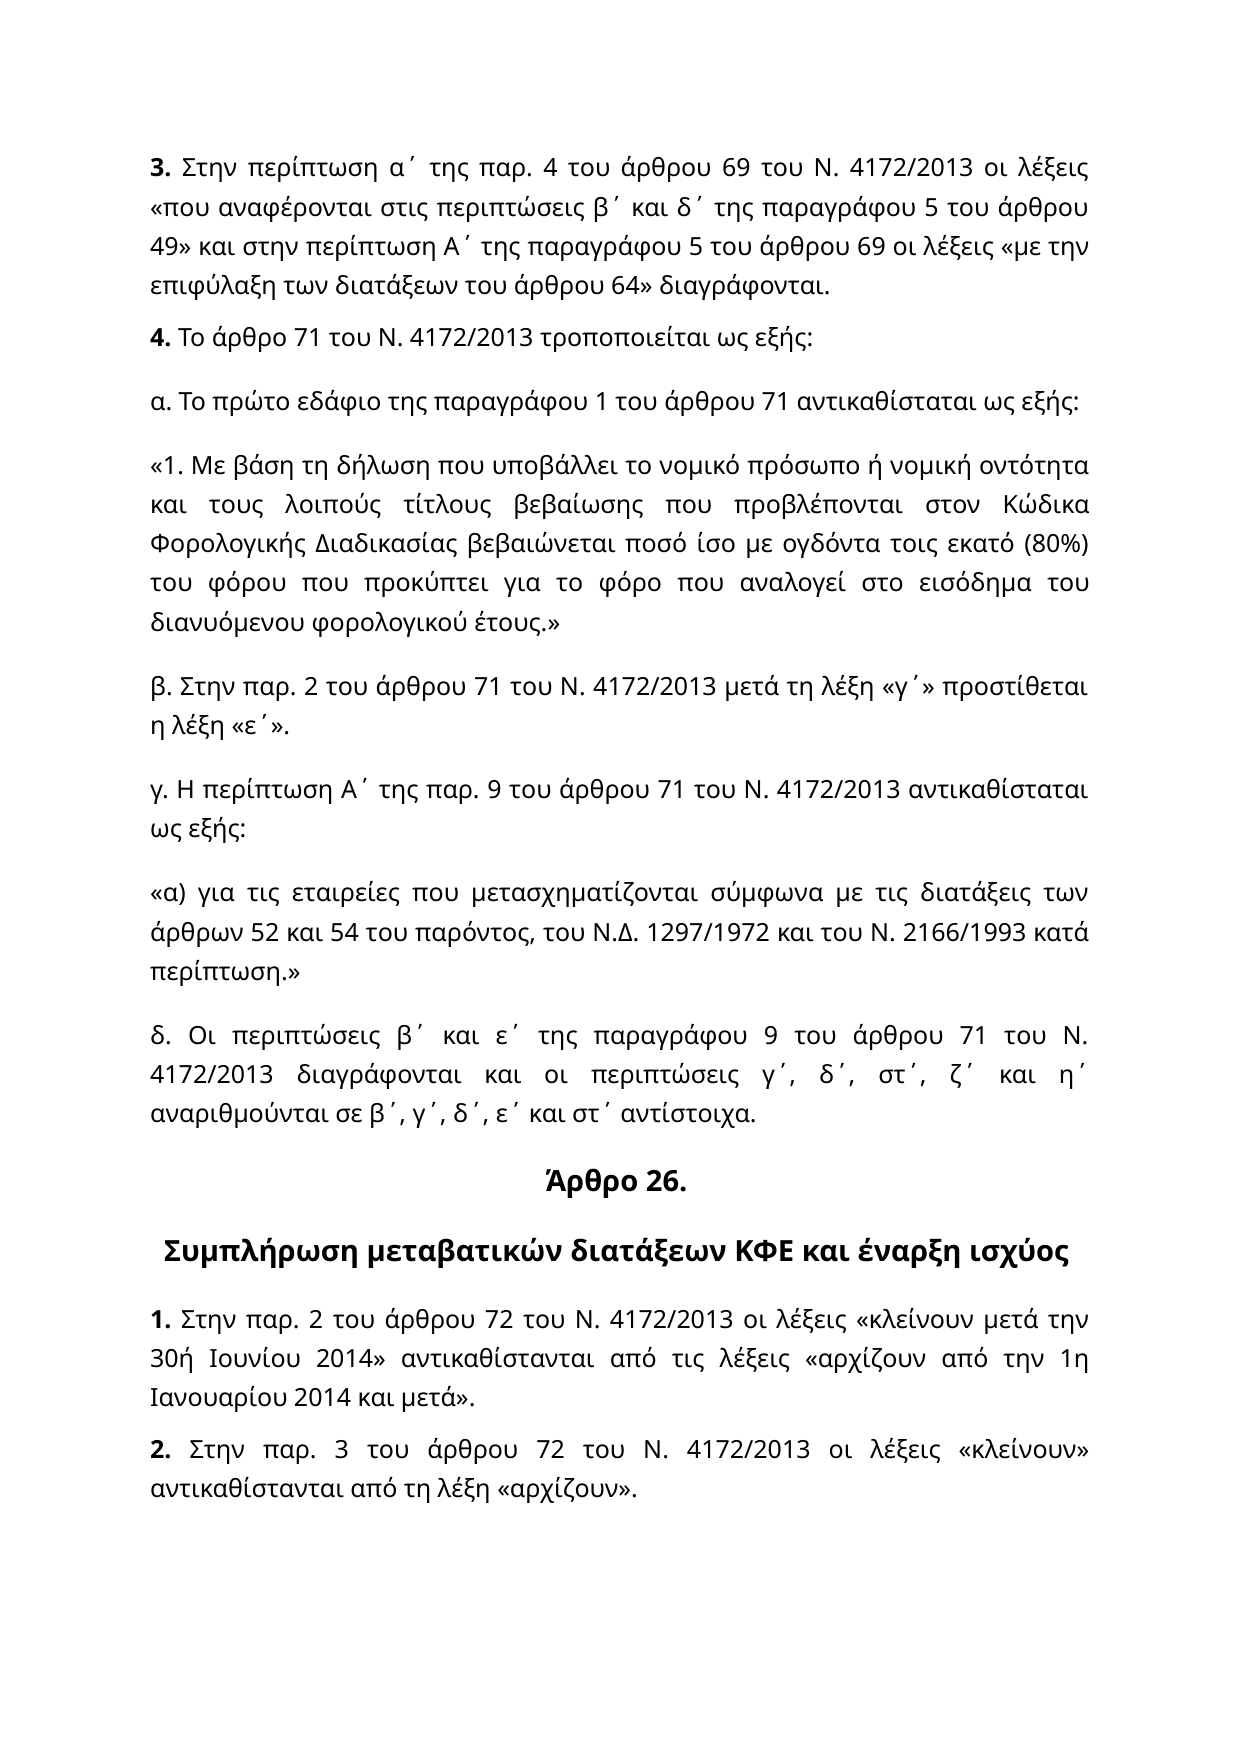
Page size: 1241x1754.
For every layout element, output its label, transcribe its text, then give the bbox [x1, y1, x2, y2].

text γ. Η περίπτωση Α΄ της παρ. 9 του άρθρου 71 του Ν. 4172/2013 αντικαθίσταται ως εξής: [150, 772, 1090, 845]
subtitle Συμπλήρωση μεταβατικών διατάξεων ΚΦΕ και έναρξη ισχύος [150, 1231, 1090, 1270]
text β. Στην παρ. 2 του άρθρου 71 του Ν. 4172/2013 μετά τη λέξη «γ΄» προστίθεται η λέξη «ε΄». [150, 668, 1090, 742]
text «α) για τις εταιρείες που μετασχηματίζονται σύμφωνα με τις διατάξεις των άρθρων 52 και 54 του παρόντος, του Ν.Δ. 1297/1972 και του Ν. 2166/1993 κατά περίπτωση.» [150, 875, 1090, 987]
text 4. Το άρθρο 71 του Ν. 4172/2013 τροποποιείται ως εξής: [150, 319, 1090, 353]
text «1. Με βάση τη δήλωση που υποβάλλει το νομικό πρόσωπο ή νομική οντότητα και τους λοιπούς τίτλους βεβαίωσης που προβλέπονται στον Κώδικα Φορολογικής Διαδικασίας βεβαιώνεται ποσό ίσο με ογδόντα τοις εκατό (80%) του φόρου που προκύπτει για το φόρο που αναλογεί στο εισόδημα του διανυόμενου φορολογικού έτους.» [150, 447, 1090, 638]
text δ. Οι περιπτώσεις β΄ και ε΄ της παραγράφου 9 του άρθρου 71 του Ν. 4172/2013 διαγράφονται και οι περιπτώσεις γ΄, δ΄, στ΄, ζ΄ και η΄ αναριθμούνται σε β΄, γ΄, δ΄, ε΄ και στ΄ αντίστοιχα. [150, 1017, 1090, 1130]
text 3. Στην περίπτωση α΄ της παρ. 4 του άρθρου 69 του Ν. 4172/2013 οι λέξεις «που αναφέρονται στις περιπτώσεις β΄ και δ΄ της παραγράφου 5 του άρθρου 49» και στην περίπτωση Α΄ της παραγράφου 5 του άρθρου 69 οι λέξεις «με την επιφύλαξη των διατάξεων του άρθρου 64» διαγράφονται. [150, 150, 1090, 302]
text 2. Στην παρ. 3 του άρθρου 72 του Ν. 4172/2013 οι λέξεις «κλείνουν» αντικαθίστανται από τη λέξη «αρχίζουν». [150, 1431, 1090, 1504]
text α. Το πρώτο εδάφιο της παραγράφου 1 του άρθρου 71 αντικαθίσταται ως εξής: [150, 383, 1090, 417]
text 1. Στην παρ. 2 του άρθρου 72 του Ν. 4172/2013 οι λέξεις «κλείνουν μετά την 30ή Ιουνίου 2014» αντικαθίστανται από τις λέξεις «αρχίζουν από την 1η Ιανουαρίου 2014 και μετά». [150, 1301, 1090, 1414]
subtitle Άρθρο 26. [150, 1160, 1090, 1200]
